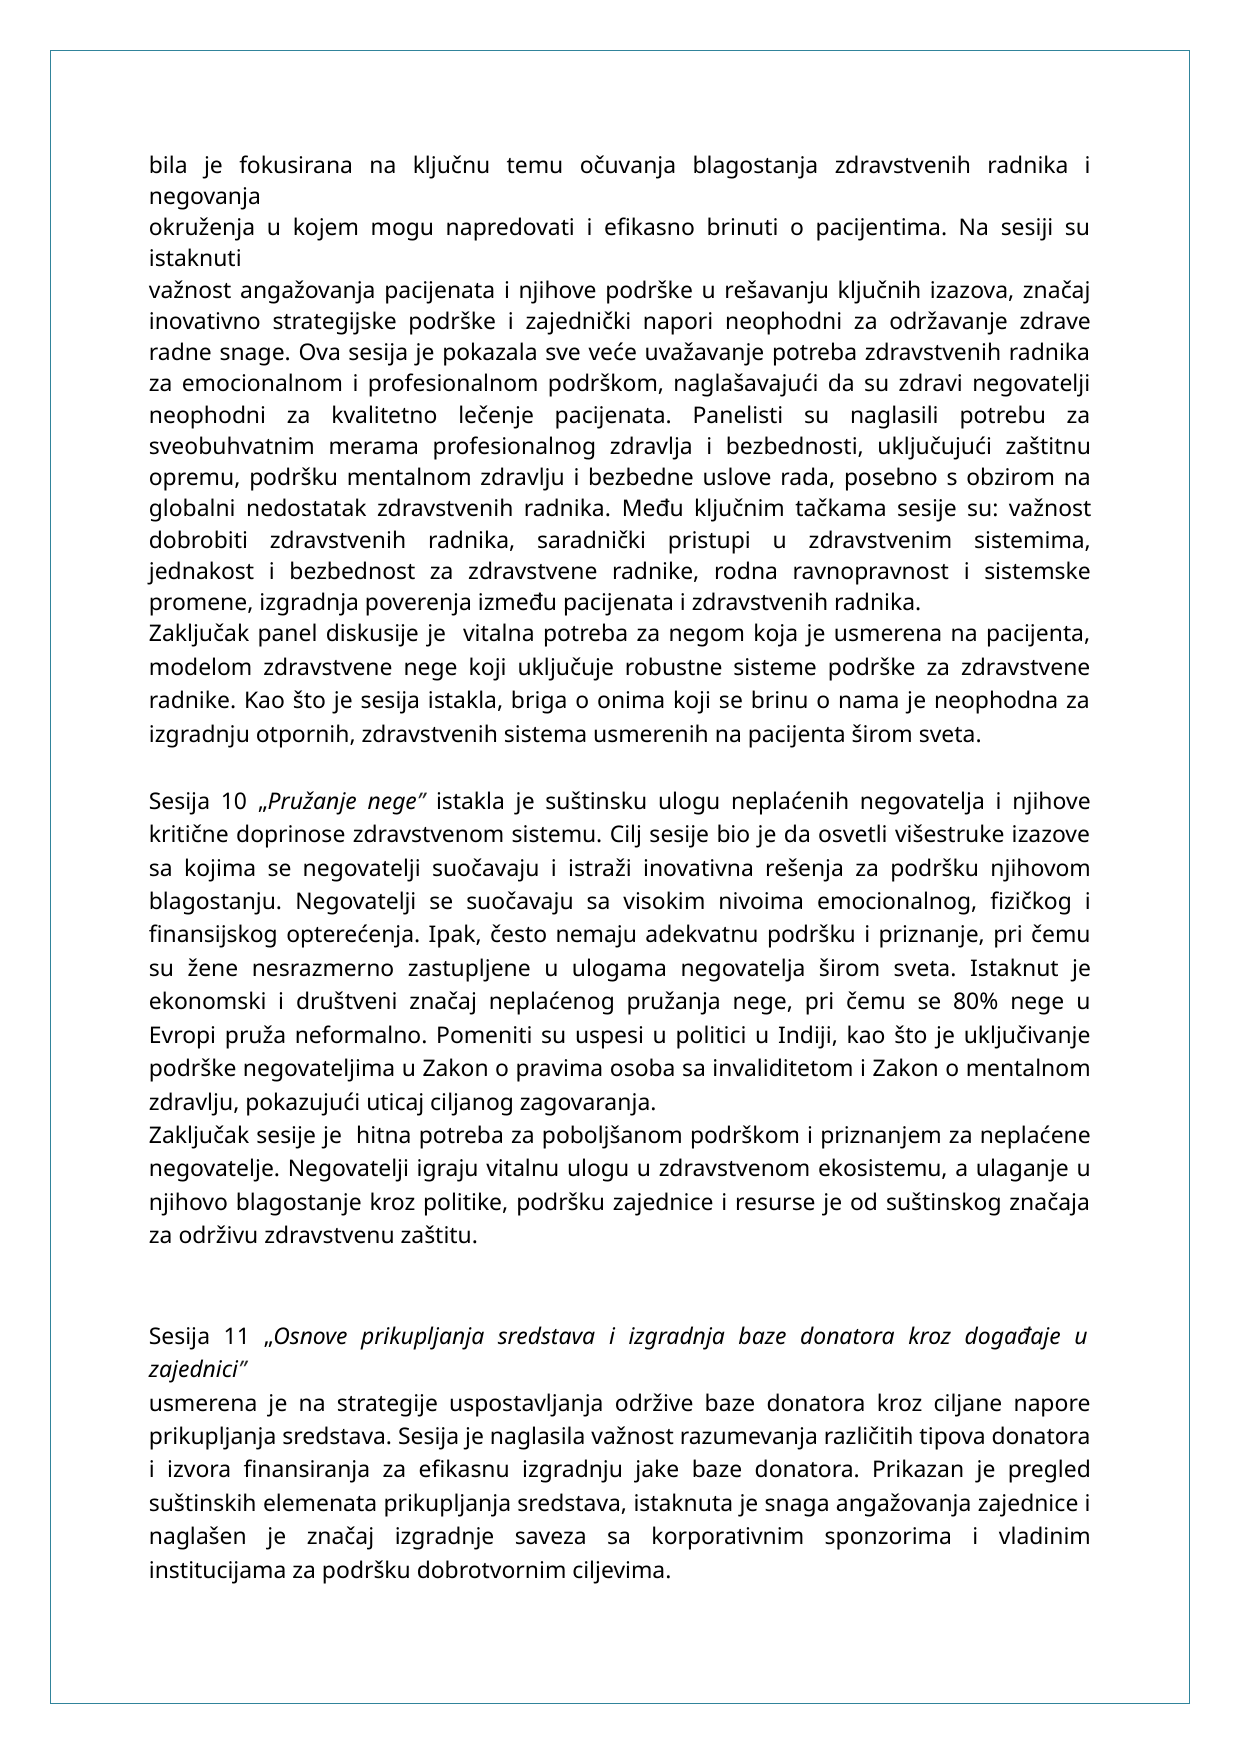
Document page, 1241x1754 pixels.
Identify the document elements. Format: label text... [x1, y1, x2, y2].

text usmerena je na strategije uspostavljanja održive baze donatora kroz ciljane napore prikupljanja sredstava. Sesija je naglasila važnost razumevanja različitih tipova donatora i izvora finansiranja za efikasnu izgradnju jake baze donatora. Prikazan je pregled suštinskih elemenata prikupljanja sredstava, istaknuta je snaga angažovanja zajednice i naglašen je značaj izgradnje saveza sa korporativnim sponzorima i vladinim institucijama za podršku dobrotvornim ciljevima. [149, 1386, 1092, 1585]
text Sesija 10 „Pružanje nege’’ istakla je suštinsku ulogu neplaćenih negovatelja i njihove kritične doprinose zdravstvenom sistemu. Cilj sesije bio je da osvetli višestruke izazove sa kojima se negovatelji suočavaju i istraži inovativna rešenja za podršku njihovom blagostanju. Negovatelji se suočavaju sa visokim nivoima emocionalnog, fizičkog i finansijskog opterećenja. Ipak, često nemaju adekvatnu podršku i priznanje, pri čemu su žene nesrazmerno zastupljene u ulogama negovatelja širom sveta. Istaknut je ekonomski i društveni značaj neplaćenog pružanja nege, pri čemu se 80% nege u Evropi pruža neformalno. Pomeniti su uspesi u politici u Indiji, kao što je uključivanje podrške negovateljima u Zakon o pravima osoba sa invaliditetom i Zakon o mentalnom zdravlju, pokazujući uticaj ciljanog zagovaranja. [149, 784, 1092, 1117]
text bila je fokusirana na ključnu temu očuvanja blagostanja zdravstvenih radnika i negovanja [149, 149, 1092, 211]
text Sesija 11 „Osnove prikupljanja sredstava i izgradnja baze donatora kroz događaje u zajednici’’ [149, 1319, 1092, 1384]
text Zaključak panel diskusije je vitalna potreba za negom koja je usmerena na pacijenta, modelom zdravstvene nege koji uključuje robustne sisteme podrške za zdravstvene radnike. Kao što je sesija istakla, briga o onima koji se brinu o nama je neophodna za izgradnju otpornih, zdravstvenih sistema usmerenih na pacijenta širom sveta. [149, 617, 1092, 749]
text okruženja u kojem mogu napredovati i efikasno brinuti o pacijentima. Na sesiji su istaknuti [149, 211, 1092, 274]
text Zaključak sesije je hitna potreba za poboljšanom podrškom i priznanjem za neplaćene negovatelje. Negovatelji igraju vitalnu ulogu u zdravstvenom ekosistemu, a ulaganje u njihovo blagostanje kroz politike, podršku zajednice i resurse je od suštinskog značaja za održivu zdravstvenu zaštitu. [149, 1119, 1092, 1251]
text važnost angažovanja pacijenata i njihove podrške u rešavanju ključnih izazova, značaj inovativno strategijske podrške i zajednički napori neophodni za održavanje zdrave radne snage. Ova sesija je pokazala sve veće uvažavanje potreba zdravstvenih radnika za emocionalnom i profesionalnom podrškom, naglašavajući da su zdravi negovatelji neophodni za kvalitetno lečenje pacijenata. Panelisti su naglasili potrebu za sveobuhvatnim merama profesionalnog zdravlja i bezbednosti, uključujući zaštitnu opremu, podršku mentalnom zdravlju i bezbedne uslove rada, posebno s obzirom na globalni nedostatak zdravstvenih radnika. Među ključnim tačkama sesije su: važnost dobrobiti zdravstvenih radnika, saradnički pristupi u zdravstvenim sistemima, jednakost i bezbednost za zdravstvene radnike, rodna ravnopravnost i sistemske promene, izgradnja poverenja između pacijenata i zdravstvenih radnika. [149, 274, 1092, 617]
